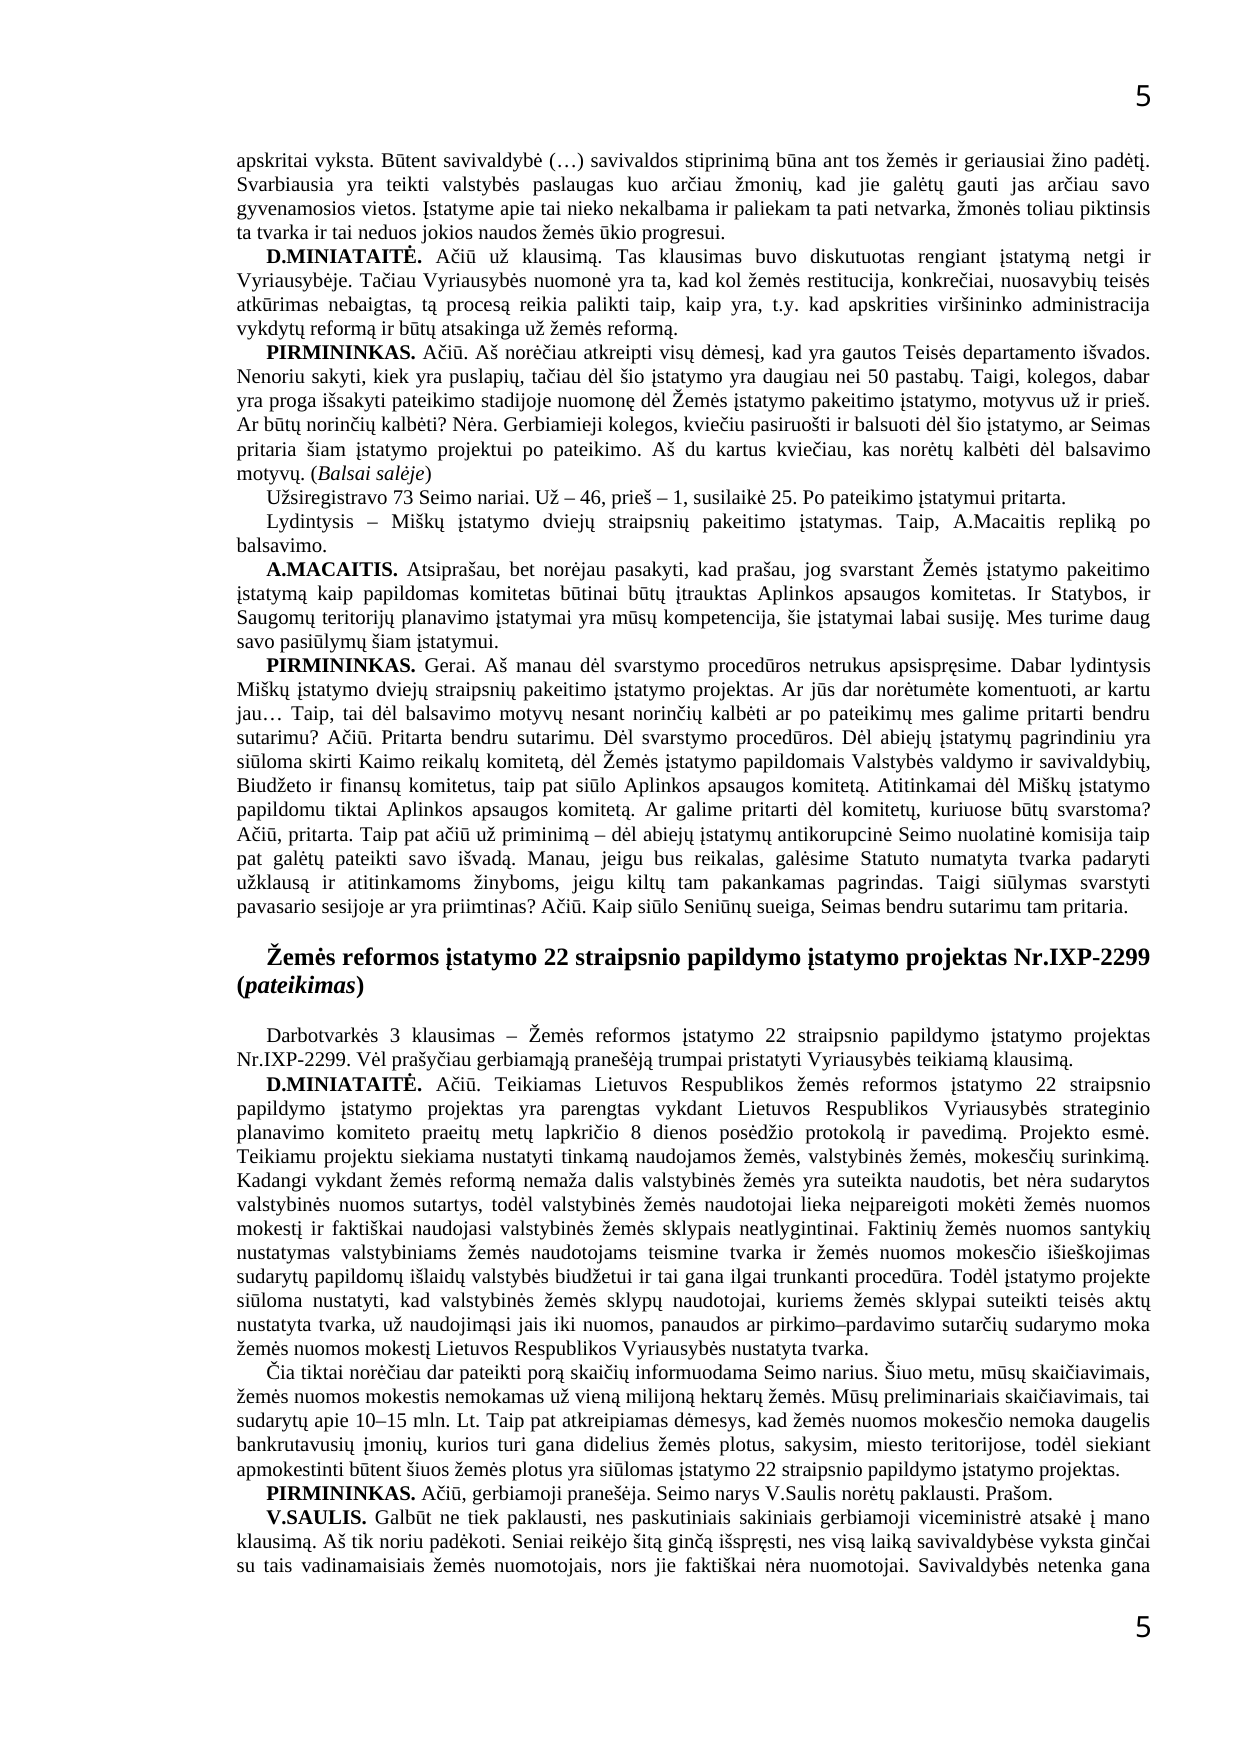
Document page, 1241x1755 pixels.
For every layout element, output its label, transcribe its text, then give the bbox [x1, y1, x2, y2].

text Užsiregistravo 73 Seimo nariai. Už – 46, prieš – 1, susilaikė 25. Po pateikimo įstatymui pritarta. [236, 484, 1152, 509]
text Lydintysis – Miškų įstatymo dviejų straipsnių pakeitimo įstatymas. Taip, A.Macaitis repliką po balsavimo. [236, 509, 1152, 557]
text PIRMININKAS. Ačiū, gerbiamoji pranešėja. Seimo narys V.Saulis norėtų paklausti. Prašom. [236, 1481, 1152, 1504]
text apskritai vyksta. Būtent savivaldybė (…) savivaldos stiprinimą būna ant tos žemės ir geriausiai žino padėtį. Svarbiausia yra teikti valstybės paslaugas kuo arčiau žmonių, kad jie galėtų gauti jas arčiau savo gyvenamosios vietos. Įstatyme apie tai nieko nekalbama ir paliekam ta pati netvarka, žmonės toliau piktinsis ta tvarka ir tai neduos jokios naudos žemės ūkio progresui. [236, 148, 1152, 244]
text A.MACAITIS. Atsiprašau, bet norėjau pasakyti, kad prašau, jog svarstant Žemės įstatymo pakeitimo įstatymą kaip papildomas komitetas būtinai būtų įtrauktas Aplinkos apsaugos komitetas. Ir Statybos, ir Saugomų teritorijų planavimo įstatymai yra mūsų kompetencija, šie įstatymai labai susiję. Mes turime daug savo pasiūlymų šiam įstatymui. [236, 557, 1152, 653]
text D.MINIATAITĖ. Ačiū už klausimą. Tas klausimas buvo diskutuotas rengiant įstatymą netgi ir Vyriausybėje. Tačiau Vyriausybės nuomonė yra ta, kad kol žemės restitucija, konkrečiai, nuosavybių teisės atkūrimas nebaigtas, tą procesą reikia palikti taip, kaip yra, t.y. kad apskrities viršininko administracija vykdytų reformą ir būtų atsakinga už žemės reformą. [236, 244, 1152, 340]
text Darbotvarkės 3 klausimas – Žemės reformos įstatymo 22 straipsnio papildymo įstatymo projektas Nr.IXP-2299. Vėl prašyčiau gerbiamąją pranešėją trumpai pristatyti Vyriausybės teikiamą klausimą. [236, 1023, 1152, 1071]
text Čia tiktai norėčiau dar pateikti porą skaičių informuodama Seimo narius. Šiuo metu, mūsų skaičiavimais, žemės nuomos mokestis nemokamas už vieną milijoną hektarų žemės. Mūsų preliminariais skaičiavimais, tai sudarytų apie 10–15 mln. Lt. Taip pat atkreipiamas dėmesys, kad žemės nuomos mokesčio nemoka daugelis bankrutavusių įmonių, kurios turi gana didelius žemės plotus, sakysim, miesto teritorijose, todėl siekiant apmokestinti būtent šiuos žemės plotus yra siūlomas įstatymo 22 straipsnio papildymo įstatymo projektas. [236, 1360, 1152, 1481]
text D.MINIATAITĖ. Ačiū. Teikiamas Lietuvos Respublikos žemės reformos įstatymo 22 straipsnio papildymo įstatymo projektas yra parengtas vykdant Lietuvos Respublikos Vyriausybės strateginio planavimo komiteto praeitų metų lapkričio 8 dienos posėdžio protokolą ir pavedimą. Projekto esmė. Teikiamu projektu siekiama nustatyti tinkamą naudojamos žemės, valstybinės žemės, mokesčių surinkimą. Kadangi vykdant žemės reformą nemaža dalis valstybinės žemės yra suteikta naudotis, bet nėra sudarytos valstybinės nuomos sutartys, todėl valstybinės žemės naudotojai lieka neįpareigoti mokėti žemės nuomos mokestį ir faktiškai naudojasi valstybinės žemės sklypais neatlygintinai. Faktinių žemės nuomos santykių nustatymas valstybiniams žemės naudotojams teismine tvarka ir žemės nuomos mokesčio išieškojimas sudarytų papildomų išlaidų valstybės biudžetui ir tai gana ilgai trunkanti procedūra. Todėl įstatymo projekte siūloma nustatyti, kad valstybinės žemės sklypų naudotojai, kuriems žemės sklypai suteikti teisės aktų nustatyta tvarka, už naudojimąsi jais iki nuomos, panaudos ar pirkimo–pardavimo sutarčių sudarymo moka žemės nuomos mokestį Lietuvos Respublikos Vyriausybės nustatyta tvarka. [236, 1071, 1152, 1360]
text PIRMININKAS. Ačiū. Aš norėčiau atkreipti visų dėmesį, kad yra gautos Teisės departamento išvados. Nenoriu sakyti, kiek yra puslapių, tačiau dėl šio įstatymo yra daugiau nei 50 pastabų. Taigi, kolegos, dabar yra proga išsakyti pateikimo stadijoje nuomonę dėl Žemės įstatymo pakeitimo įstatymo, motyvus už ir prieš. Ar būtų norinčių kalbėti? Nėra. Gerbiamieji kolegos, kviečiu pasiruošti ir balsuoti dėl šio įstatymo, ar Seimas pritaria šiam įstatymo projektui po pateikimo. Aš du kartus kviečiau, kas norėtų kalbėti dėl balsavimo motyvų. (Balsai salėje) [236, 340, 1152, 484]
text Žemės reformos įstatymo 22 straipsnio papildymo įstatymo projektas Nr.IXP-2299 (pateikimas) [236, 942, 1152, 999]
text PIRMININKAS. Gerai. Aš manau dėl svarstymo procedūros netrukus apsispręsime. Dabar lydintysis Miškų įstatymo dviejų straipsnių pakeitimo įstatymo projektas. Ar jūs dar norėtumėte komentuoti, ar kartu jau… Taip, tai dėl balsavimo motyvų nesant norinčių kalbėti ar po pateikimų mes galime pritarti bendru sutarimu? Ačiū. Pritarta bendru sutarimu. Dėl svarstymo procedūros. Dėl abiejų įstatymų pagrindiniu yra siūloma skirti Kaimo reikalų komitetą, dėl Žemės įstatymo papildomais Valstybės valdymo ir savivaldybių, Biudžeto ir finansų komitetus, taip pat siūlo Aplinkos apsaugos komitetą. Atitinkamai dėl Miškų įstatymo papildomu tiktai Aplinkos apsaugos komitetą. Ar galime pritarti dėl komitetų, kuriuose būtų svarstoma? Ačiū, pritarta. Taip pat ačiū už priminimą – dėl abiejų įstatymų antikorupcinė Seimo nuolatinė komisija taip pat galėtų pateikti savo išvadą. Manau, jeigu bus reikalas, galėsime Statuto numatyta tvarka padaryti užklausą ir atitinkamoms žinyboms, jeigu kiltų tam pakankamas pagrindas. Taigi siūlymas svarstyti pavasario sesijoje ar yra priimtinas? Ačiū. Kaip siūlo Seniūnų sueiga, Seimas bendru sutarimu tam pritaria. [236, 653, 1152, 918]
text V.SAULIS. Galbūt ne tiek paklausti, nes paskutiniais sakiniais gerbiamoji viceministrė atsakė į mano klausimą. Aš tik noriu padėkoti. Seniai reikėjo šitą ginčą išspręsti, nes visą laiką savivaldybėse vyksta ginčai su tais vadinamaisiais žemės nuomotojais, nors jie faktiškai nėra nuomotojai. Savivaldybės netenka gana [236, 1504, 1152, 1577]
